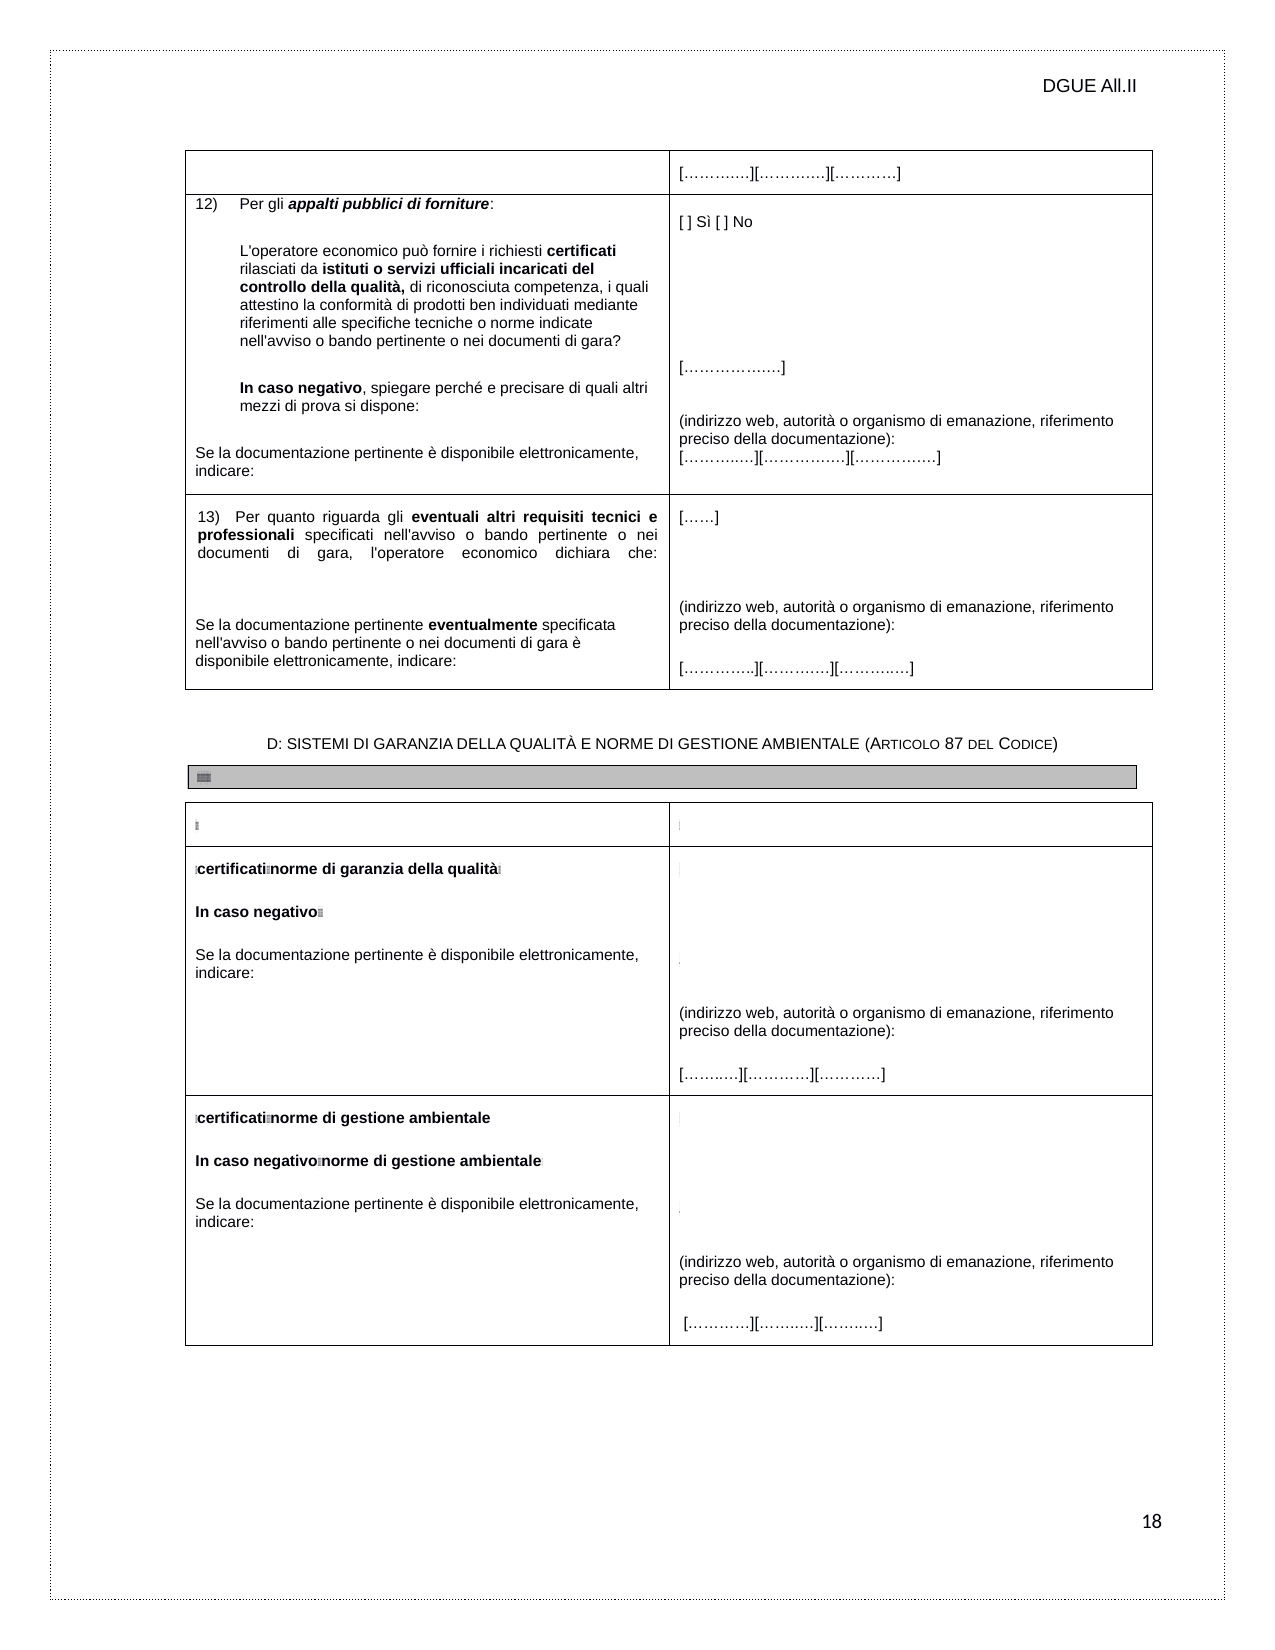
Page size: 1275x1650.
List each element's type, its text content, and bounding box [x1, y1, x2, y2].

table_cell [……….…][……….…][…………] [670, 151, 1152, 194]
table_cell 13) Per quanto riguarda gli eventuali altri requisiti tecnici e professionali specificati nell'avviso o bando pertinente o nei documenti di gara, l'operatore economico dichiara che: Se la documentazione pertinente eventualmente specificata nell'avviso o bando pertinente o nei documenti di gara è disponibile elettronicamente, indicare: [186, 495, 669, 689]
table_cell L'operatore economico potrà presentare certificati rilasciati da organismi indipendenti per attestare che egli rispetta determinati sistemi o norme di gestione ambientale? In caso negativo, spiegare perché e precisare di quali altri mezzi di prova relativi ai sistemi o norme di gestione ambientale si dispone: Se la documentazione pertinente è disponibile elettronicamente, indicare: [186, 1096, 669, 1344]
table_header Sistemi di garanzia della qualità e norme di gestione ambientale [186, 803, 669, 846]
table_cell [ ] Sì [ ] No [………..…] […….……] (indirizzo web, autorità o organismo di emanazione, riferimento preciso della documentazione): [……..…][…………][…………] [670, 847, 1152, 1095]
table_cell [186, 151, 669, 194]
table_cell [……] (indirizzo web, autorità o organismo di emanazione, riferimento preciso della documentazione): […………..][……….…][………..…] [670, 495, 1152, 689]
table_cell [ ] Sì [ ] No […………….…] (indirizzo web, autorità o organismo di emanazione, riferimento preciso della documentazione): [………..…][………….…][………….…] [670, 195, 1152, 494]
table_header Risposta: [670, 803, 1152, 846]
table_cell L'operatore economico potrà presentare certificati rilasciati da organismi indipendenti per attestare che egli soddisfa determinate norme di garanzia della qualità, compresa l'accessibilità per le persone con disabilità? In caso negativo, spiegare perché e precisare di quali altri mezzi di prova relativi al programma di garanzia della qualità si dispone: Se la documentazione pertinente è disponibile elettronicamente, indicare: [186, 847, 669, 1095]
table_cell 12) Per gli appalti pubblici di forniture: L'operatore economico può fornire i richiesti certificati rilasciati da istituti o servizi ufficiali incaricati del controllo della qualità, di riconosciuta competenza, i quali attestino la conformità di prodotti ben individuati mediante riferimenti alle specifiche tecniche o norme indicate nell'avviso o bando pertinente o nei documenti di gara? In caso negativo, spiegare perché e precisare di quali altri mezzi di prova si dispone: Se la documentazione pertinente è disponibile elettronicamente, indicare: [186, 195, 669, 494]
text L'operatore economico deve fornire informazioni solo se i programmi di garanzia della qualità e/o le norme di gestione ambientale sono stati richiesti dall'amministrazione aggiudicatrice o dall'ente aggiudicatore nell'avviso o bando pertinente o nei documenti di gara ivi citati. [189, 766, 1136, 788]
table_cell [ ] Sì [ ] No [………..…] […………] (indirizzo web, autorità o organismo di emanazione, riferimento preciso della documentazione): […………][……..…][……..…] [670, 1096, 1152, 1344]
title D: SISTEMI di garanzia della qualità e norme di gestione ambientale (Articolo 87 del Codice) [187, 733, 1137, 753]
